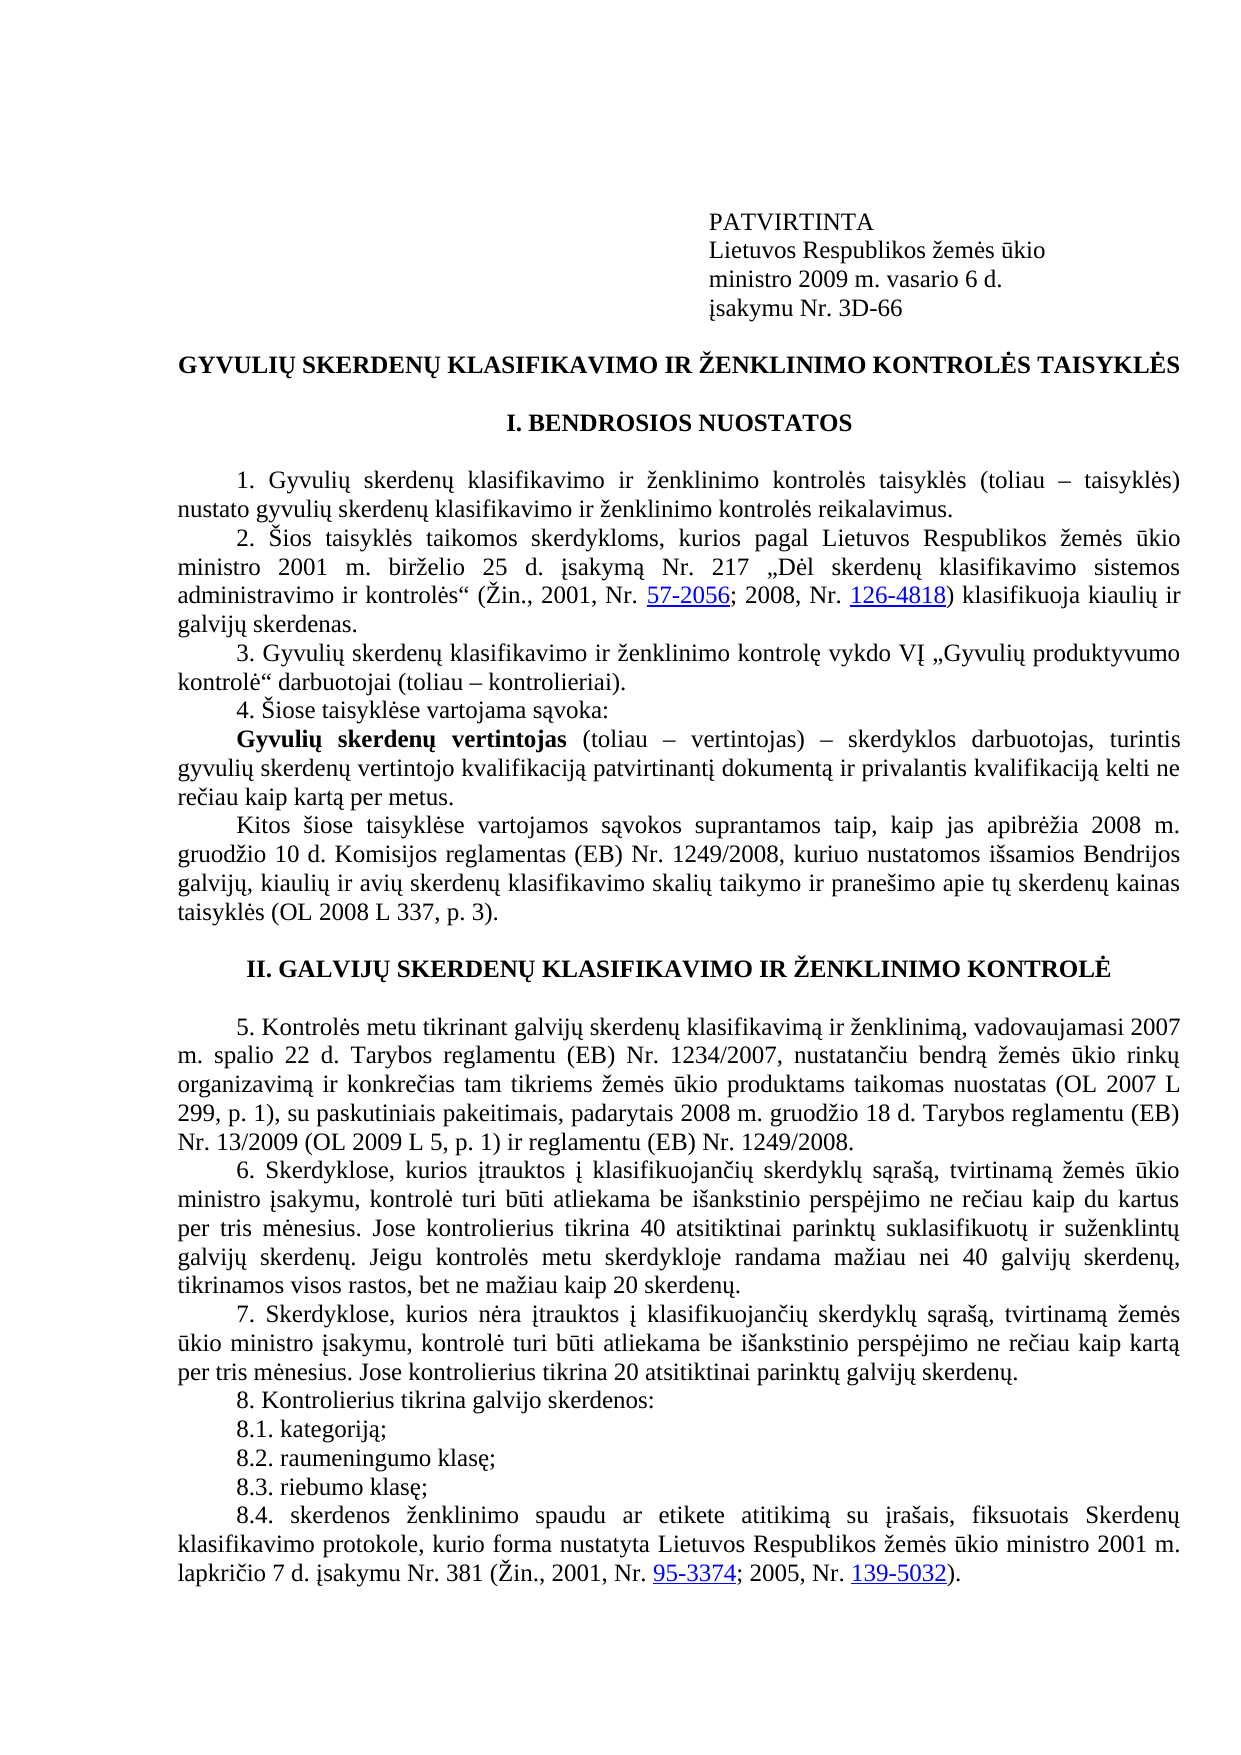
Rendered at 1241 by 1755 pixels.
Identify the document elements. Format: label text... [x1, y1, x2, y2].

text 8.1. kategoriją; [177, 1414, 1181, 1443]
text II. GALVIJŲ SKERDENŲ KLASIFIKAVIMO IR ŽENKLINIMO KONTROLĖ [177, 954, 1181, 983]
text ministro 2009 m. vasario 6 d. [177, 264, 1181, 293]
text 5. Kontrolės metu tikrinant galvijų skerdenų klasifikavimą ir ženklinimą, vadovaujamasi 2007 m. spalio 22 d. Tarybos reglamentu (EB) Nr. 1234/2007, nustatančiu bendrą žemės ūkio rinkų organizavimą ir konkrečias tam tikriems žemės ūkio produktams taikomas nuostatas (OL 2007 L 299, p. 1), su paskutiniais pakeitimais, padarytais 2008 m. gruodžio 18 d. Tarybos reglamentu (EB) Nr. 13/2009 (OL 2009 L 5, p. 1) ir reglamentu (EB) Nr. 1249/2008. [177, 1012, 1181, 1155]
text Kitos šiose taisyklėse vartojamos sąvokos suprantamos taip, kaip jas apibrėžia 2008 m. gruodžio 10 d. Komisijos reglamentas (EB) Nr. 1249/2008, kuriuo nustatomos išsamios Bendrijos galvijų, kiaulių ir avių skerdenų klasifikavimo skalių taikymo ir pranešimo apie tų skerdenų kainas taisyklės (OL 2008 L 337, p. 3). [177, 810, 1181, 925]
text 8.4. skerdenos ženklinimo spaudu ar etikete atitikimą su įrašais, fiksuotais Skerdenų klasifikavimo protokole, kurio forma nustatyta Lietuvos Respublikos žemės ūkio ministro 2001 m. lapkričio 7 d. įsakymu Nr. 381 (Žin., 2001, Nr. 95-3374; 2005, Nr. 139-5032). [177, 1500, 1181, 1587]
text 4. Šiose taisyklėse vartojama sąvoka: [177, 695, 1181, 724]
text 8.3. riebumo klasę; [177, 1472, 1181, 1500]
text 1. Gyvulių skerdenų klasifikavimo ir ženklinimo kontrolės taisyklės (toliau – taisyklės) nustato gyvulių skerdenų klasifikavimo ir ženklinimo kontrolės reikalavimus. [177, 465, 1181, 523]
text įsakymu Nr. 3D-66 [177, 293, 1181, 322]
text GYVULIŲ SKERDENŲ KLASIFIKAVIMO IR ŽENKLINIMO KONTROLĖS TAISYKLĖS [177, 350, 1181, 379]
text 8.2. raumeningumo klasę; [177, 1443, 1181, 1472]
text 8. Kontrolierius tikrina galvijo skerdenos: [177, 1385, 1181, 1414]
text 6. Skerdyklose, kurios įtrauktos į klasifikuojančių skerdyklų sąrašą, tvirtinamą žemės ūkio ministro įsakymu, kontrolė turi būti atliekama be išankstinio perspėjimo ne rečiau kaip du kartus per tris mėnesius. Jose kontrolierius tikrina 40 atsitiktinai parinktų suklasifikuotų ir suženklintų galvijų skerdenų. Jeigu kontrolės metu skerdykloje randama mažiau nei 40 galvijų skerdenų, tikrinamos visos rastos, bet ne mažiau kaip 20 skerdenų. [177, 1155, 1181, 1299]
text 7. Skerdyklose, kurios nėra įtrauktos į klasifikuojančių skerdyklų sąrašą, tvirtinamą žemės ūkio ministro įsakymu, kontrolė turi būti atliekama be išankstinio perspėjimo ne rečiau kaip kartą per tris mėnesius. Jose kontrolierius tikrina 20 atsitiktinai parinktų galvijų skerdenų. [177, 1299, 1181, 1385]
text Gyvulių skerdenų vertintojas (toliau – vertintojas) – skerdyklos darbuotojas, turintis gyvulių skerdenų vertintojo kvalifikaciją patvirtinantį dokumentą ir privalantis kvalifikaciją kelti ne rečiau kaip kartą per metus. [177, 724, 1181, 810]
text PATVIRTINTA [177, 207, 1181, 235]
text 3. Gyvulių skerdenų klasifikavimo ir ženklinimo kontrolę vykdo VĮ „Gyvulių produktyvumo kontrolė“ darbuotojai (toliau – kontrolieriai). [177, 638, 1181, 695]
text Lietuvos Respublikos žemės ūkio [177, 235, 1181, 264]
text 2. Šios taisyklės taikomos skerdykloms, kurios pagal Lietuvos Respublikos žemės ūkio ministro 2001 m. birželio 25 d. įsakymą Nr. 217 „Dėl skerdenų klasifikavimo sistemos administravimo ir kontrolės“ (Žin., 2001, Nr. 57-2056; 2008, Nr. 126-4818) klasifikuoja kiaulių ir galvijų skerdenas. [177, 523, 1181, 638]
text I. BENDROSIOS NUOSTATOS [177, 408, 1181, 437]
